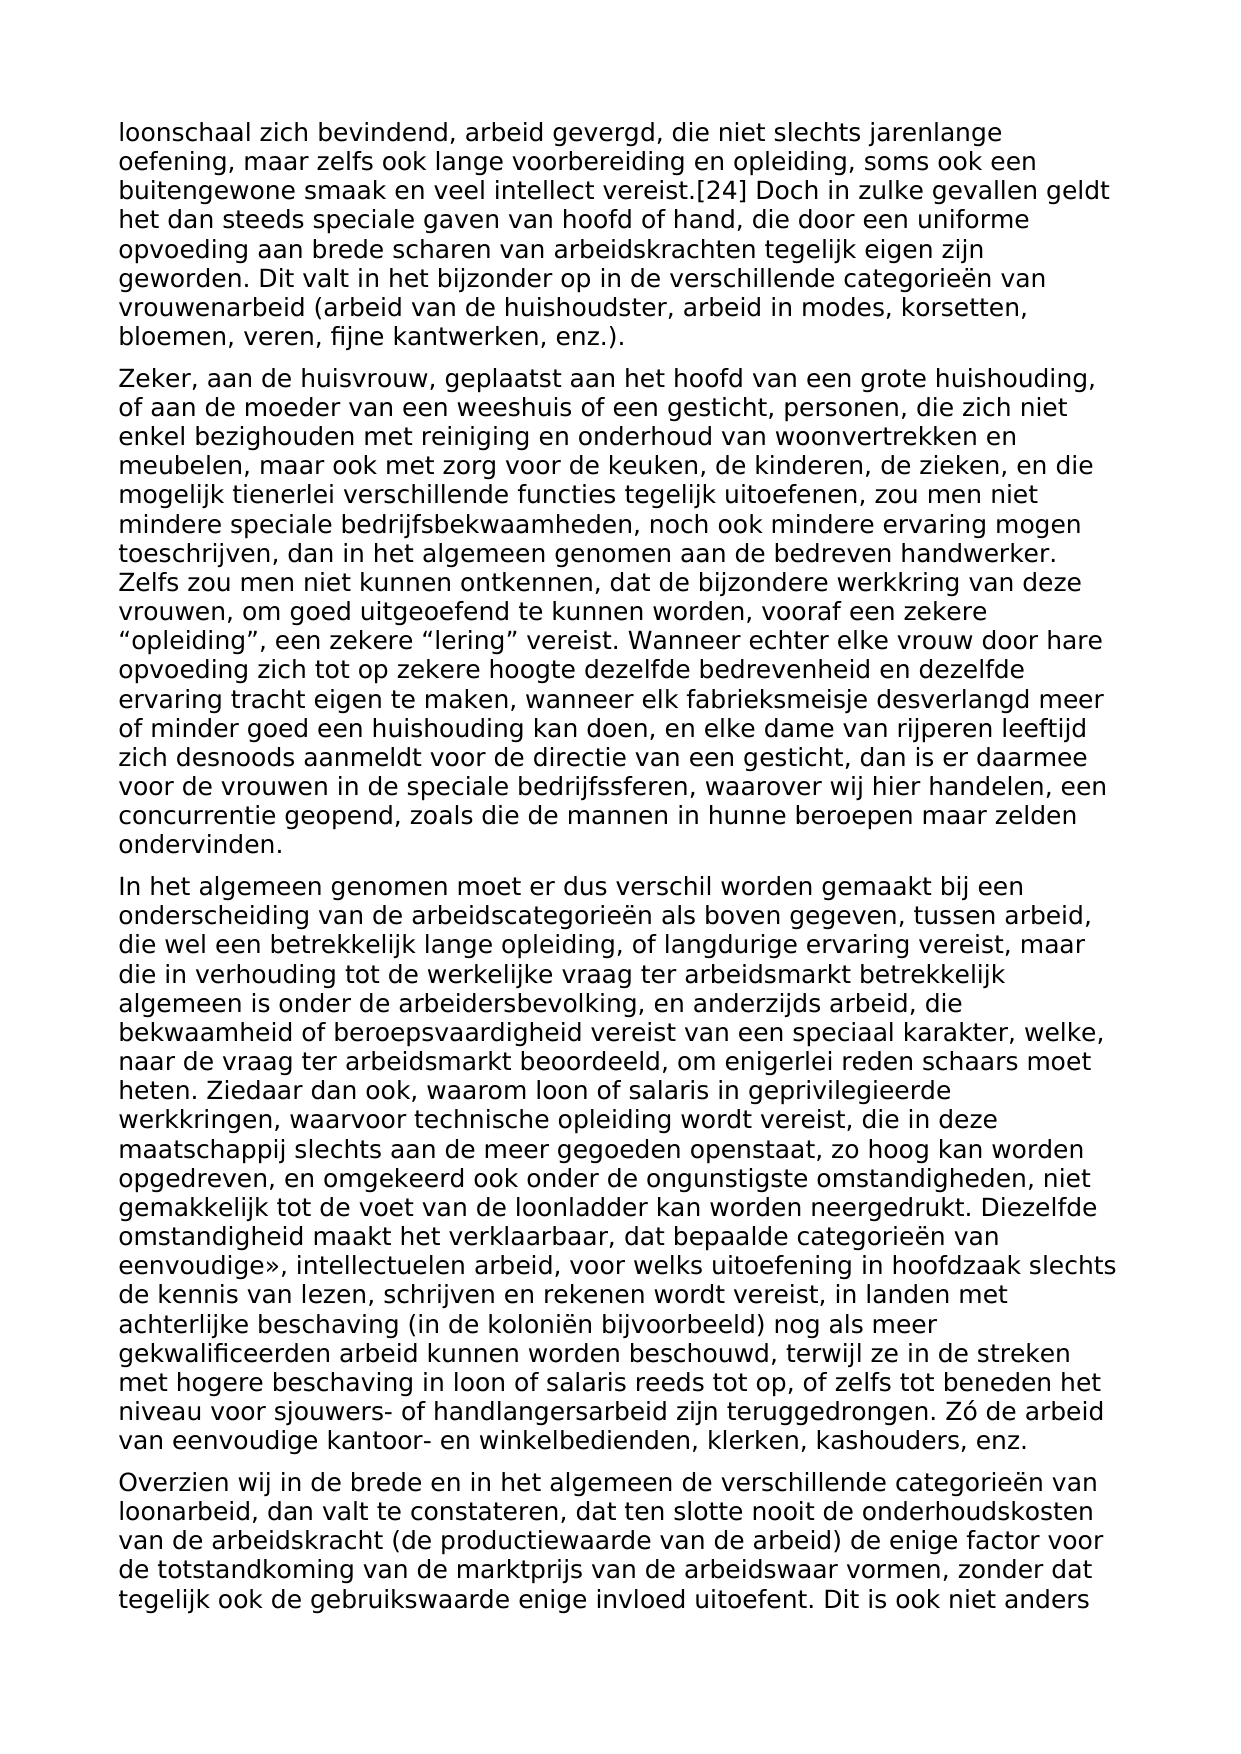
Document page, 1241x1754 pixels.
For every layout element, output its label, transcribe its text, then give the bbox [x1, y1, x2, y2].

text loonschaal zich bevindend, arbeid gevergd, die niet slechts jarenlange oefening, maar zelfs ook lange voorbereiding en opleiding, soms ook een buitengewone smaak en veel intellect vereist.[24] Doch in zulke gevallen geldt het dan steeds speciale gaven van hoofd of hand, die door een uniforme opvoeding aan brede scharen van arbeidskrachten tegelijk eigen zijn geworden. Dit valt in het bijzonder op in de verschillende categorieën van vrouwenarbeid (arbeid van de huishoudster, arbeid in modes, korsetten, bloemen, veren, fijne kantwerken, enz.). [118, 118, 1122, 351]
text Overzien wij in de brede en in het algemeen de verschillende categorieën van loonarbeid, dan valt te constateren, dat ten slotte nooit de onderhoudskosten van de arbeidskracht (de productiewaarde van de arbeid) de enige factor voor de totstandkoming van de marktprijs van de arbeidswaar vormen, zonder dat tegelijk ook de gebruikswaarde enige invloed uitoefent. Dit is ook niet anders [118, 1468, 1122, 1614]
text In het algemeen genomen moet er dus verschil worden gemaakt bij een onderscheiding van de arbeidscategorieën als boven gegeven, tussen arbeid, die wel een betrekkelijk lange opleiding, of langdurige ervaring vereist, maar die in verhouding tot de werkelijke vraag ter arbeidsmarkt betrekkelijk algemeen is onder de arbeidersbevolking, en anderzijds arbeid, die bekwaamheid of beroepsvaardigheid vereist van een speciaal karakter, welke, naar de vraag ter arbeidsmarkt beoordeeld, om enigerlei reden schaars moet heten. Ziedaar dan ook, waarom loon of salaris in geprivilegieerde werkkringen, waarvoor technische opleiding wordt vereist, die in deze maatschappij slechts aan de meer gegoeden openstaat, zo hoog kan worden opgedreven, en omgekeerd ook onder de ongunstigste omstandigheden, niet gemakkelijk tot de voet van de loonladder kan worden neergedrukt. Diezelfde omstandigheid maakt het verklaarbaar, dat bepaalde categorieën van eenvoudige», intellectuelen arbeid, voor welks uitoefening in hoofdzaak slechts de kennis van lezen, schrijven en rekenen wordt vereist, in landen met achterlijke beschaving (in de koloniën bijvoorbeeld) nog als meer gekwalificeerden arbeid kunnen worden beschouwd, terwijl ze in de streken met hogere beschaving in loon of salaris reeds tot op, of zelfs tot beneden het niveau voor sjouwers- of handlangersarbeid zijn teruggedrongen. Zó de arbeid van eenvoudige kantoor- en winkelbedienden, klerken, kashouders, enz. [118, 872, 1122, 1456]
text Zeker, aan de huisvrouw, geplaatst aan het hoofd van een grote huishouding, of aan de moeder van een weeshuis of een gesticht, personen, die zich niet enkel bezighouden met reiniging en onderhoud van woonvertrekken en meubelen, maar ook met zorg voor de keuken, de kinderen, de zieken, en die mogelijk tienerlei verschillende functies tegelijk uitoefenen, zou men niet mindere speciale bedrijfsbekwaamheden, noch ook mindere ervaring mogen toeschrijven, dan in het algemeen genomen aan de bedreven handwerker. Zelfs zou men niet kunnen ontkennen, dat de bijzondere werkkring van deze vrouwen, om goed uitgeoefend te kunnen worden, vooraf een zekere “opleiding”, een zekere “lering” vereist. Wanneer echter elke vrouw door hare opvoeding zich tot op zekere hoogte dezelfde bedrevenheid en dezelfde ervaring tracht eigen te maken, wanneer elk fabrieksmeisje desverlangd meer of minder goed een huishouding kan doen, en elke dame van rijperen leeftijd zich desnoods aanmeldt voor de directie van een gesticht, dan is er daarmee voor de vrouwen in de speciale bedrijfssferen, waarover wij hier handelen, een concurrentie geopend, zoals die de mannen in hunne beroepen maar zelden ondervinden. [118, 364, 1122, 860]
